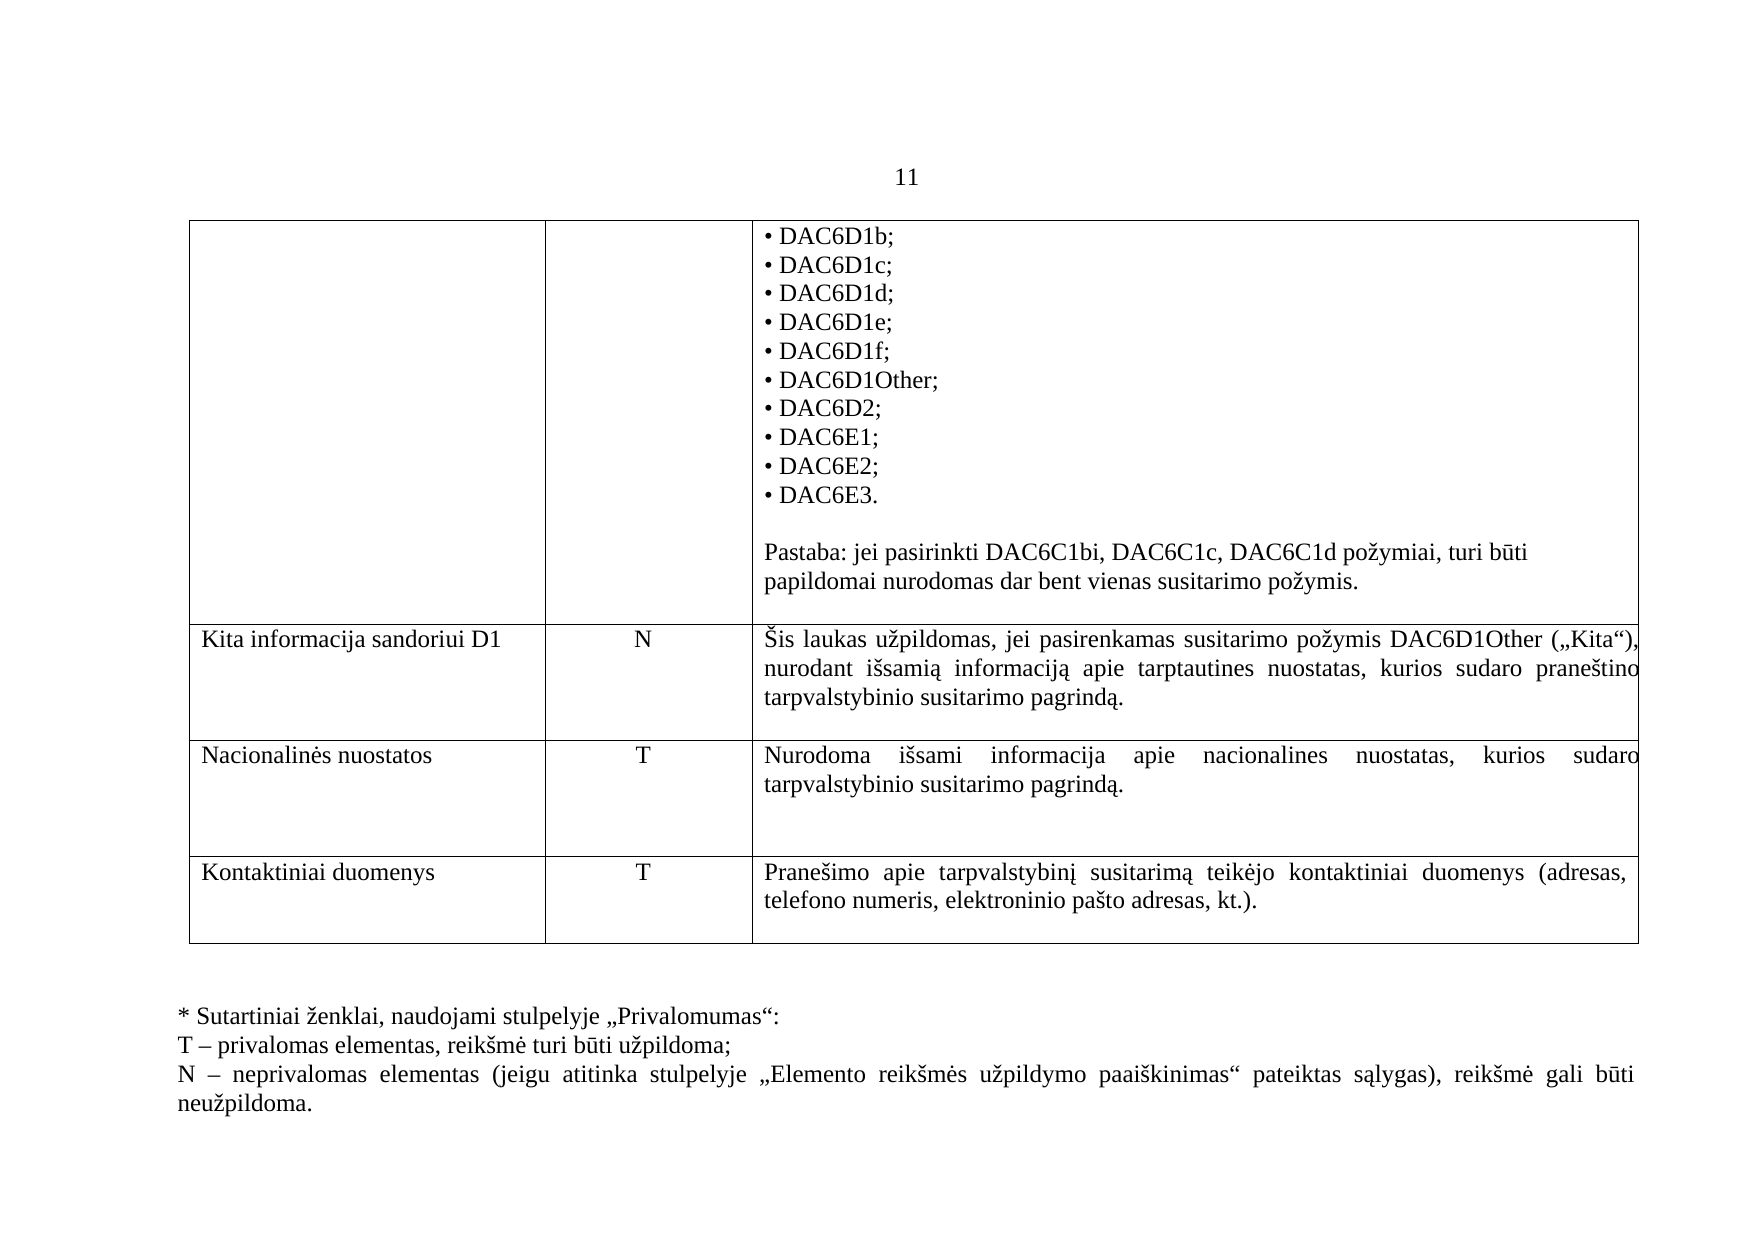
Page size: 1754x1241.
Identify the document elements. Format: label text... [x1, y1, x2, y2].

table_cell [546, 221, 752, 623]
table_cell Pranešimo apie tarpvalstybinį susitarimą teikėjo kontaktiniai duomenys (adresas, telefono numeris, elektroninio pašto adresas, kt.). [753, 857, 1638, 943]
table_cell T [546, 857, 752, 943]
table_cell N [546, 625, 752, 739]
text T – privalomas elementas, reikšmė turi būti užpildoma; [177, 1030, 1636, 1059]
table_cell [190, 221, 545, 623]
table_cell Šis laukas užpildomas, jei pasirenkamas susitarimo požymis DAC6D1Other („Kita“), nurodant išsamią informaciją apie tarptautines nuostatas, kurios sudaro praneštino tarpvalstybinio susitarimo pagrindą. [753, 625, 1638, 739]
text N – neprivalomas elementas (jeigu atitinka stulpelyje „Elemento reikšmės užpildymo paaiškinimas“ pateiktas sąlygas), reikšmė gali būti neužpildoma. [177, 1059, 1636, 1116]
table_cell Nacionalinės nuostatos [190, 741, 545, 856]
table_cell • DAC6D1b; • DAC6D1c; • DAC6D1d; • DAC6D1e; • DAC6D1f; • DAC6D1Other; • DAC6D2; • DAC6E1; • DAC6E2; • DAC6E3. Pastaba: jei pasirinkti DAC6C1bi, DAC6C1c, DAC6C1d požymiai, turi būti papildomai nurodomas dar bent vienas susitarimo požymis. [753, 221, 1638, 623]
text * Sutartiniai ženklai, naudojami stulpelyje „Privalomumas“: [177, 1001, 1636, 1030]
table_cell Kita informacija sandoriui D1 [190, 625, 545, 739]
table_cell Kontaktiniai duomenys [190, 857, 545, 943]
table_cell T [546, 741, 752, 856]
table_cell Nurodoma išsami informacija apie nacionalines nuostatas, kurios sudaro tarpvalstybinio susitarimo pagrindą. [753, 741, 1638, 856]
